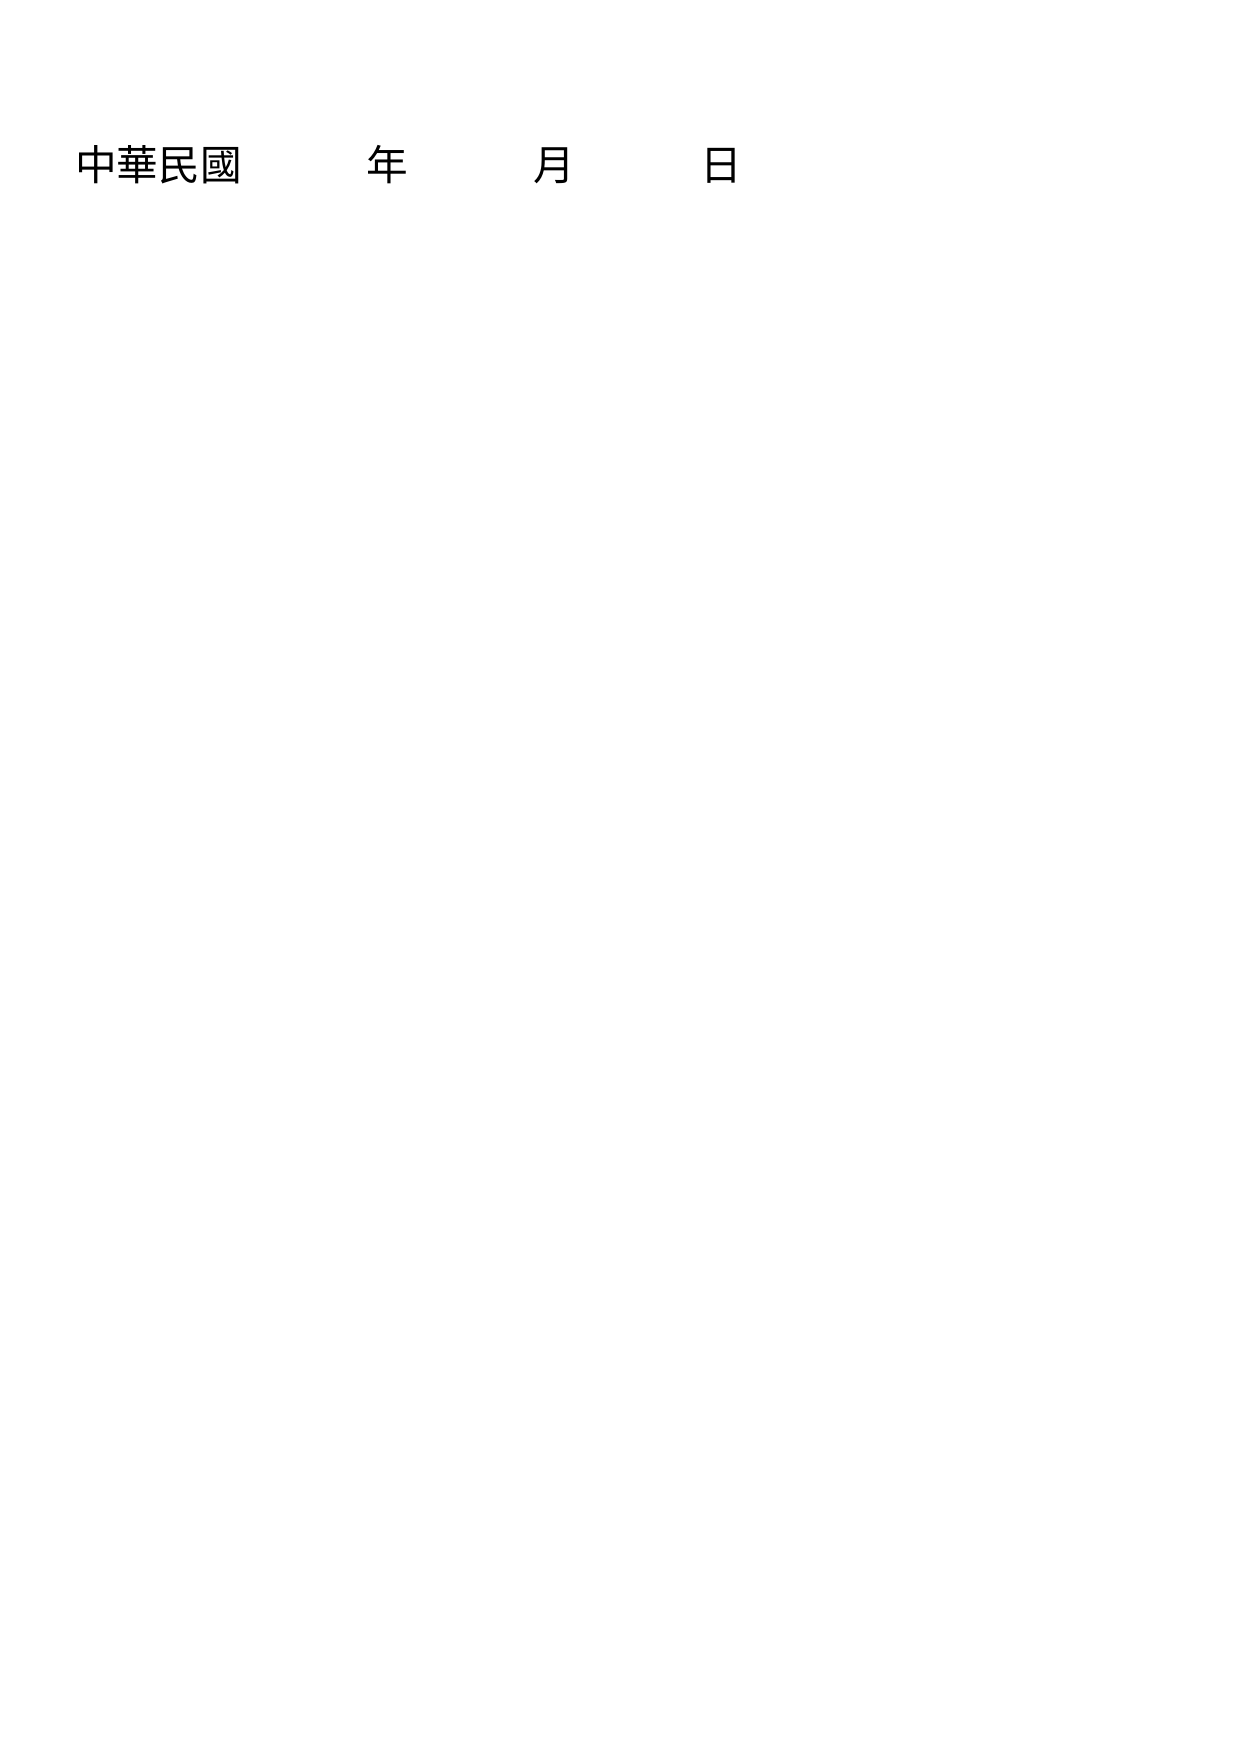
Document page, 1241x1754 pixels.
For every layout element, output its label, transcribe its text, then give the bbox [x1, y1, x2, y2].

text 中華民國 年 月 日 [75, 132, 1165, 192]
